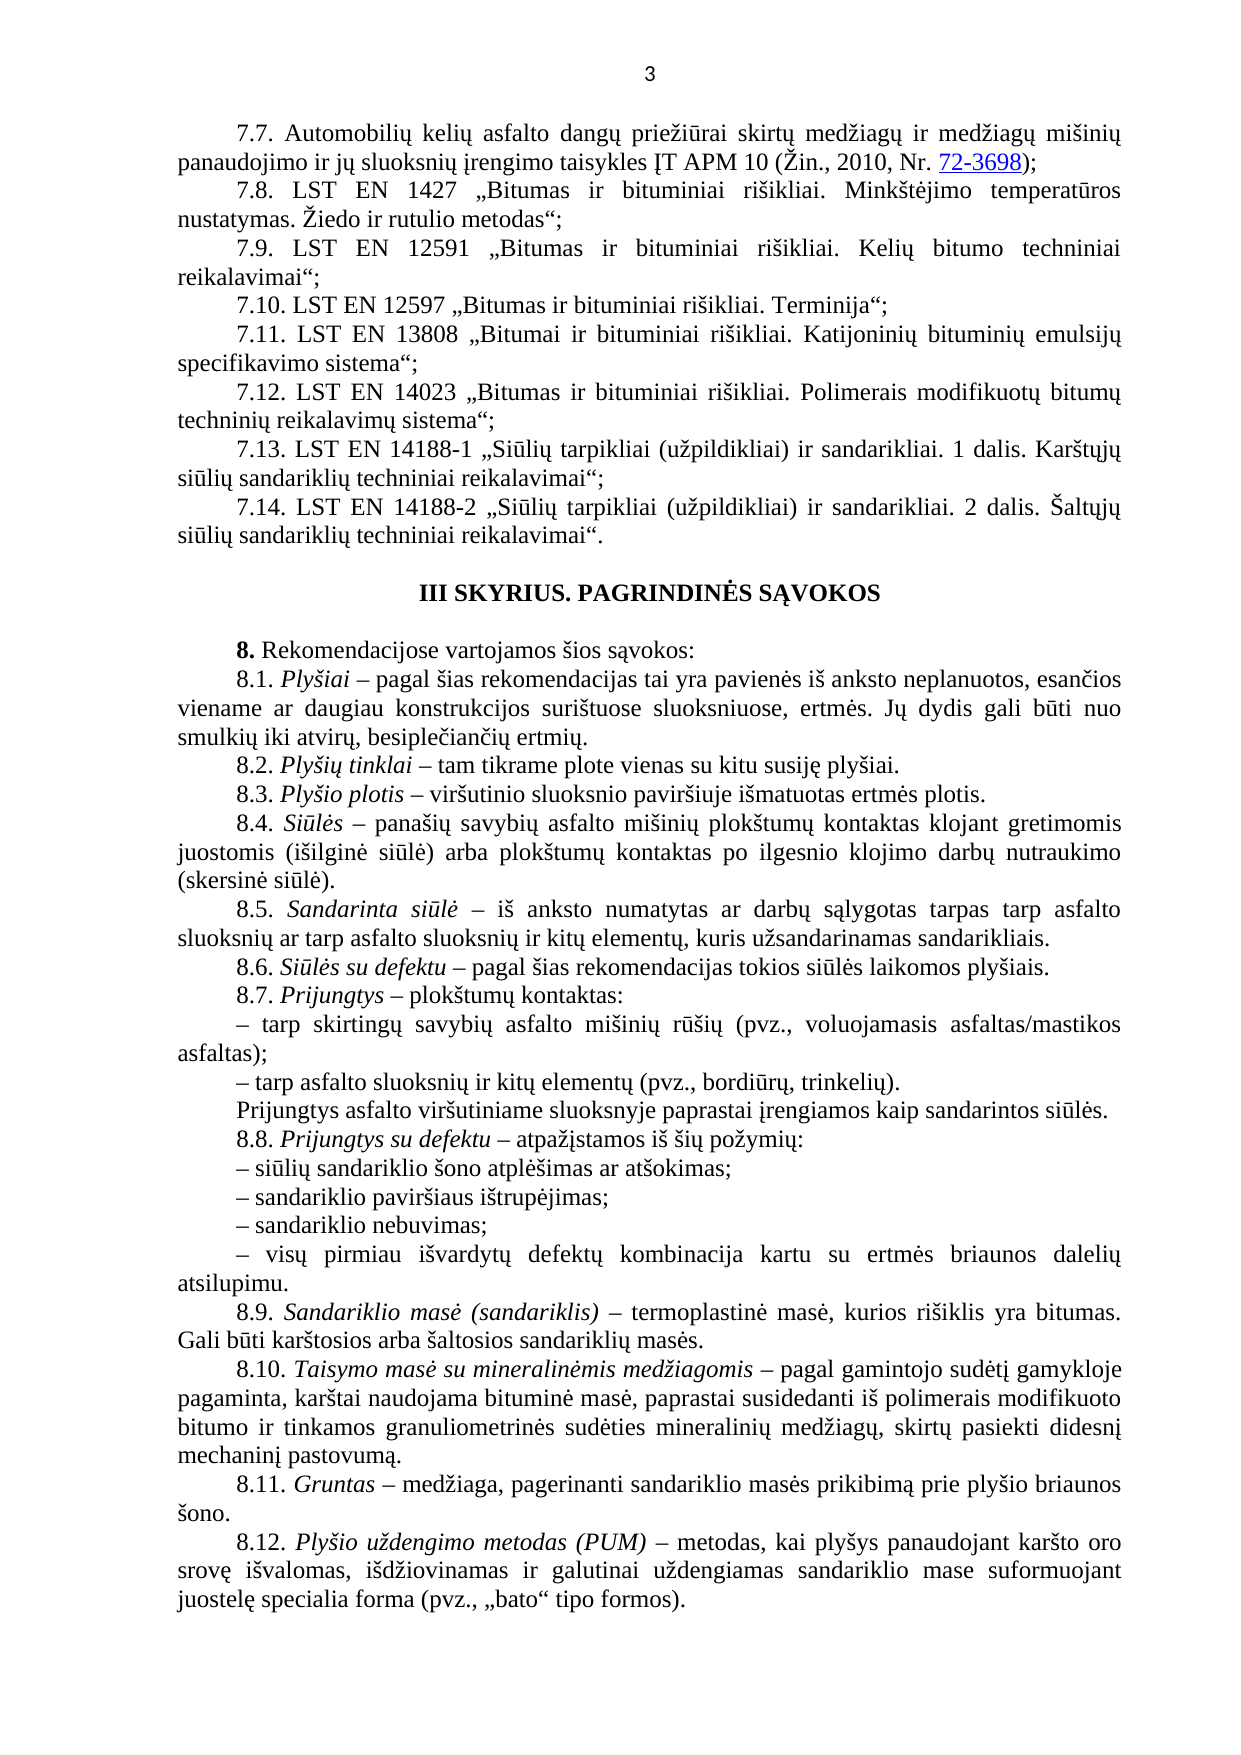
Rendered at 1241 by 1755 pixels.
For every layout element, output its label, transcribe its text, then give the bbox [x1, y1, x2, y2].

text Prijungtys asfalto viršutiniame sluoksnyje paprastai įrengiamos kaip sandarintos siūlės. [177, 1096, 1122, 1124]
text 7.9. LST EN 12591 „Bitumas ir bituminiai rišikliai. Kelių bitumo techniniai reikalavimai“; [177, 233, 1122, 291]
text 8.10. Taisymo masė su mineralinėmis medžiagomis – pagal gamintojo sudėtį gamykloje pagaminta, karštai naudojama bituminė masė, paprastai susidedanti iš polimerais modifikuoto bitumo ir tinkamos granuliometrinės sudėties mineralinių medžiagų, skirtų pasiekti didesnį mechaninį pastovumą. [177, 1354, 1122, 1469]
text – tarp skirtingų savybių asfalto mišinių rūšių (pvz., voluojamasis asfaltas/mastikos asfaltas); [177, 1009, 1122, 1067]
text 8.8. Prijungtys su defektu – atpažįstamos iš šių požymių: [177, 1124, 1122, 1153]
text 8.1. Plyšiai – pagal šias rekomendacijas tai yra pavienės iš anksto neplanuotos, esančios viename ar daugiau konstrukcijos surištuose sluoksniuose, ertmės. Jų dydis gali būti nuo smulkių iki atvirų, besiplečiančių ertmių. [177, 664, 1122, 751]
text 8.5. Sandarinta siūlė – iš anksto numatytas ar darbų sąlygotas tarpas tarp asfalto sluoksnių ar tarp asfalto sluoksnių ir kitų elementų, kuris užsandarinamas sandarikliais. [177, 894, 1122, 952]
text 7.8. LST EN 1427 „Bitumas ir bituminiai rišikliai. Minkštėjimo temperatūros nustatymas. Žiedo ir rutulio metodas“; [177, 176, 1122, 233]
text 7.14. LST EN 14188-2 „Siūlių tarpikliai (užpildikliai) ir sandarikliai. 2 dalis. Šaltųjų siūlių sandariklių techniniai reikalavimai“. [177, 492, 1122, 549]
text 8. Rekomendacijose vartojamos šios sąvokos: [177, 636, 1122, 664]
text 7.11. LST EN 13808 „Bitumai ir bituminiai rišikliai. Katijoninių bituminių emulsijų specifikavimo sistema“; [177, 319, 1122, 377]
text 8.7. Prijungtys – plokštumų kontaktas: [177, 981, 1122, 1009]
text – siūlių sandariklio šono atplėšimas ar atšokimas; [177, 1153, 1122, 1182]
text 7.12. LST EN 14023 „Bitumas ir bituminiai rišikliai. Polimerais modifikuotų bitumų techninių reikalavimų sistema“; [177, 377, 1122, 434]
text 8.3. Plyšio plotis – viršutinio sluoksnio paviršiuje išmatuotas ertmės plotis. [177, 779, 1122, 808]
text 8.2. Plyšių tinklai – tam tikrame plote vienas su kitu susiję plyšiai. [177, 751, 1122, 779]
text 7.10. LST EN 12597 „Bitumas ir bituminiai rišikliai. Terminija“; [177, 291, 1122, 319]
text 8.12. Plyšio uždengimo metodas (PUM) – metodas, kai plyšys panaudojant karšto oro srovę išvalomas, išdžiovinamas ir galutinai uždengiamas sandariklio mase suformuojant juostelę specialia forma (pvz., „bato“ tipo formos). [177, 1527, 1122, 1613]
text 8.4. Siūlės – panašių savybių asfalto mišinių plokštumų kontaktas klojant gretimomis juostomis (išilginė siūlė) arba plokštumų kontaktas po ilgesnio klojimo darbų nutraukimo (skersinė siūlė). [177, 808, 1122, 894]
text 7.13. LST EN 14188-1 „Siūlių tarpikliai (užpildikliai) ir sandarikliai. 1 dalis. Karštųjų siūlių sandariklių techniniai reikalavimai“; [177, 434, 1122, 492]
text 7.7. Automobilių kelių asfalto dangų priežiūrai skirtų medžiagų ir medžiagų mišinių panaudojimo ir jų sluoksnių įrengimo taisykles ĮT APM 10 (Žin., 2010, Nr. 72-3698); [177, 118, 1122, 176]
text – sandariklio nebuvimas; [177, 1211, 1122, 1239]
text III SKYRIUS. PAGRINDINĖS SĄVOKOS [177, 578, 1122, 607]
text 8.9. Sandariklio masė (sandariklis) – termoplastinė masė, kurios rišiklis yra bitumas. Gali būti karštosios arba šaltosios sandariklių masės. [177, 1297, 1122, 1354]
text 8.11. Gruntas – medžiaga, pagerinanti sandariklio masės prikibimą prie plyšio briaunos šono. [177, 1469, 1122, 1527]
text – sandariklio paviršiaus ištrupėjimas; [177, 1182, 1122, 1211]
text – tarp asfalto sluoksnių ir kitų elementų (pvz., bordiūrų, trinkelių). [177, 1067, 1122, 1096]
text – visų pirmiau išvardytų defektų kombinacija kartu su ertmės briaunos dalelių atsilupimu. [177, 1239, 1122, 1297]
text 8.6. Siūlės su defektu – pagal šias rekomendacijas tokios siūlės laikomos plyšiais. [177, 952, 1122, 981]
